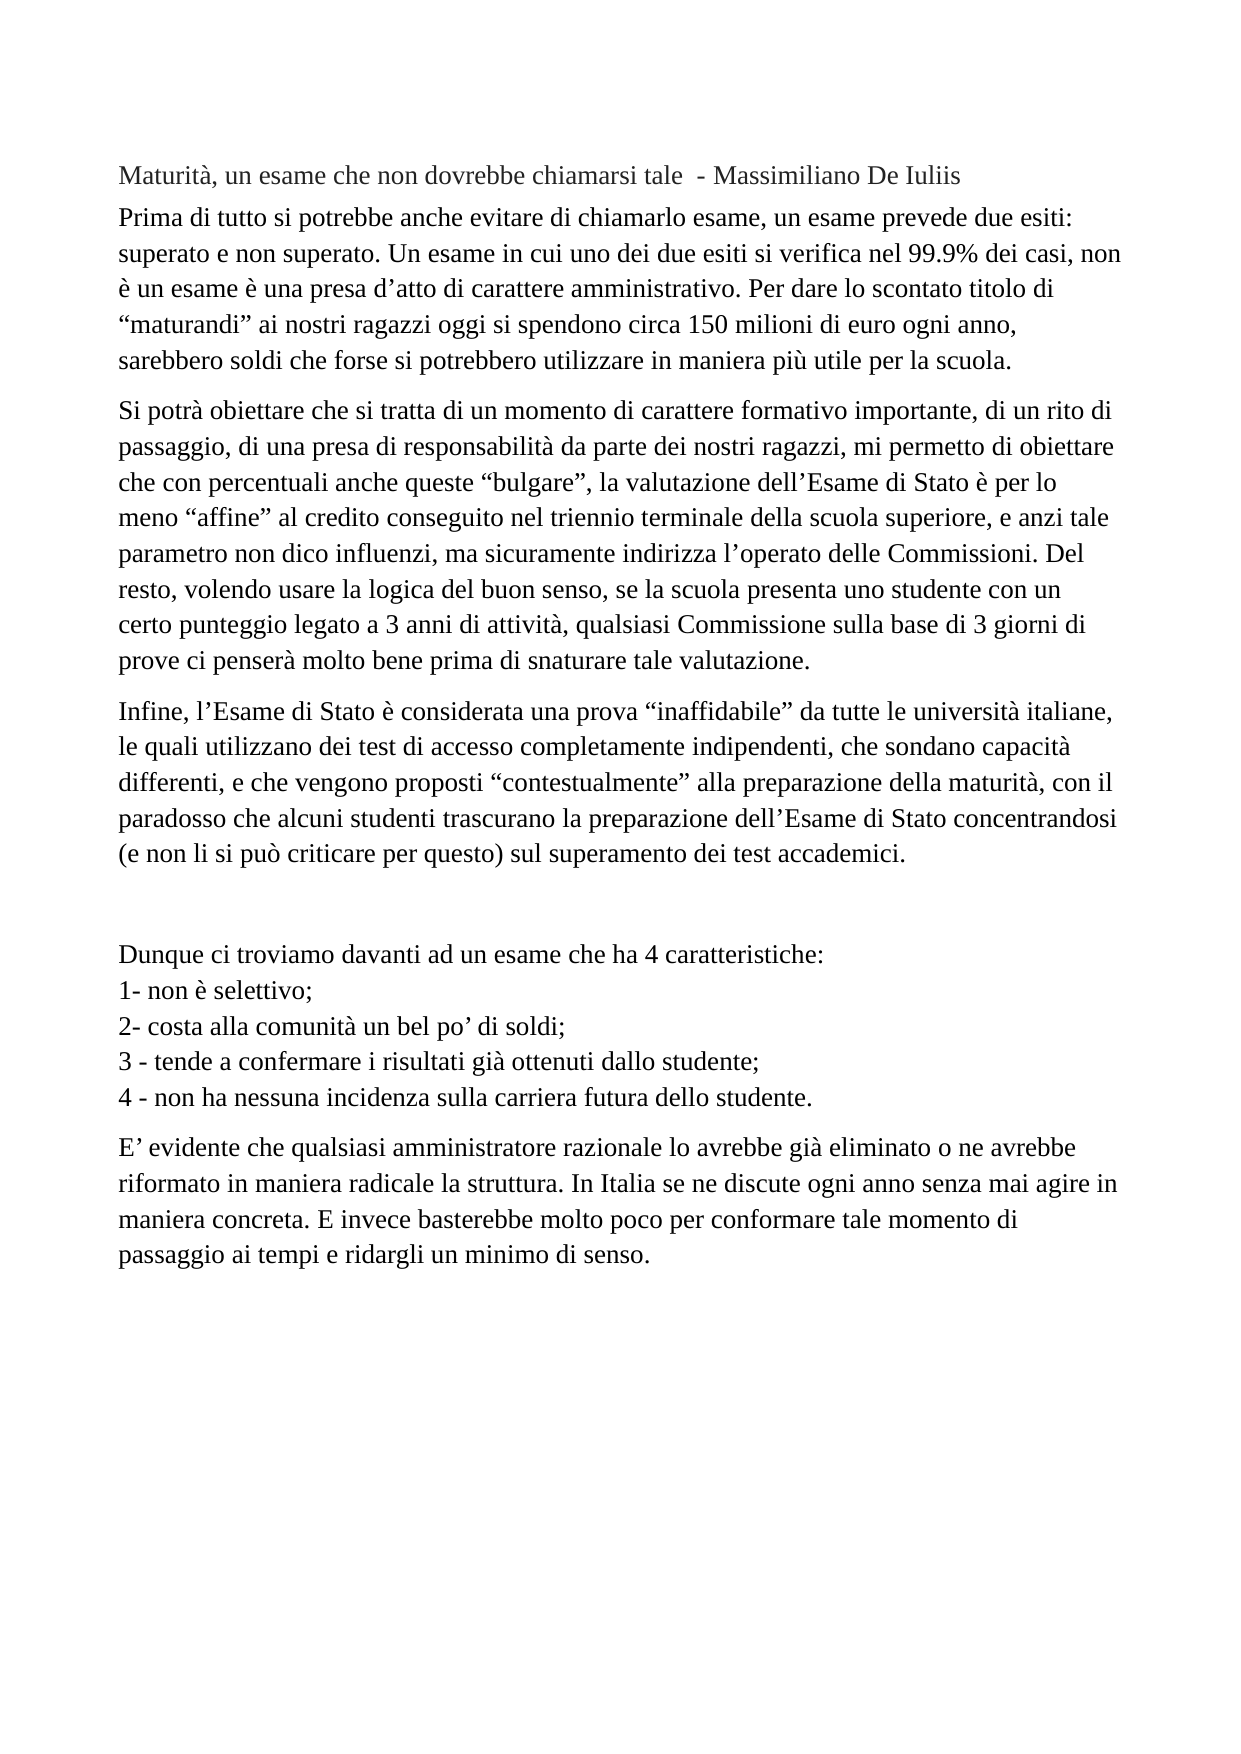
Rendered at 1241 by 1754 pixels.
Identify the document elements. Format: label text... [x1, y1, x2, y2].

text Dunque ci troviamo davanti ad un esame che ha 4 caratteristiche: 1- non è selettivo; 2- costa alla comunità un bel po’ di soldi; 3 - tende a confermare i risultati già ottenuti dallo studente; 4 - non ha nessuna incidenza sulla carriera futura dello studente. [118, 938, 1122, 1112]
text Infine, l’Esame di Stato è considerata una prova “inaffidabile” da tutte le università italiane, le quali utilizzano dei test di accesso completamente indipendenti, che sondano capacità differenti, e che vengono proposti “contestualmente” alla preparazione della maturità, con il paradosso che alcuni studenti trascurano la preparazione dell’Esame di Stato concentrandosi (e non li si può criticare per questo) sul superamento dei test accademici. [118, 694, 1122, 869]
text Prima di tutto si potrebbe anche evitare di chiamarlo esame, un esame prevede due esiti: superato e non superato. Un esame in cui uno dei due esiti si verifica nel 99.9% dei casi, non è un esame è una presa d’atto di carattere amministrativo. Per dare lo scontato titolo di “maturandi” ai nostri ragazzi oggi si spendono circa 150 milioni di euro ogni anno, sarebbero soldi che forse si potrebbero utilizzare in maniera più utile per la scuola. [118, 201, 1122, 375]
text E’ evidente che qualsiasi amministratore razionale lo avrebbe già eliminato o ne avrebbe riformato in maniera radicale la struttura. In Italia se ne discute ogni anno senza mai agire in maniera concreta. E invece basterebbe molto poco per conformare tale momento di passaggio ai tempi e ridargli un minimo di senso. [118, 1131, 1122, 1270]
text Si potrà obiettare che si tratta di un momento di carattere formativo importante, di un rito di passaggio, di una presa di responsabilità da parte dei nostri ragazzi, mi permetto di obiettare che con percentuali anche queste “bulgare”, la valutazione dell’Esame di Stato è per lo meno “affine” al credito conseguito nel triennio terminale della scuola superiore, e anzi tale parametro non dico influenzi, ma sicuramente indirizza l’operato delle Commissioni. Del resto, volendo usare la logica del buon senso, se la scuola presenta uno studente con un certo punteggio legato a 3 anni di attività, qualsiasi Commissione sulla base di 3 giorni di prove ci penserà molto bene prima di snaturare tale valutazione. [118, 394, 1122, 675]
subtitle Maturità, un esame che non dovrebbe chiamarsi tale - Massimiliano De Iuliis [118, 127, 1122, 190]
